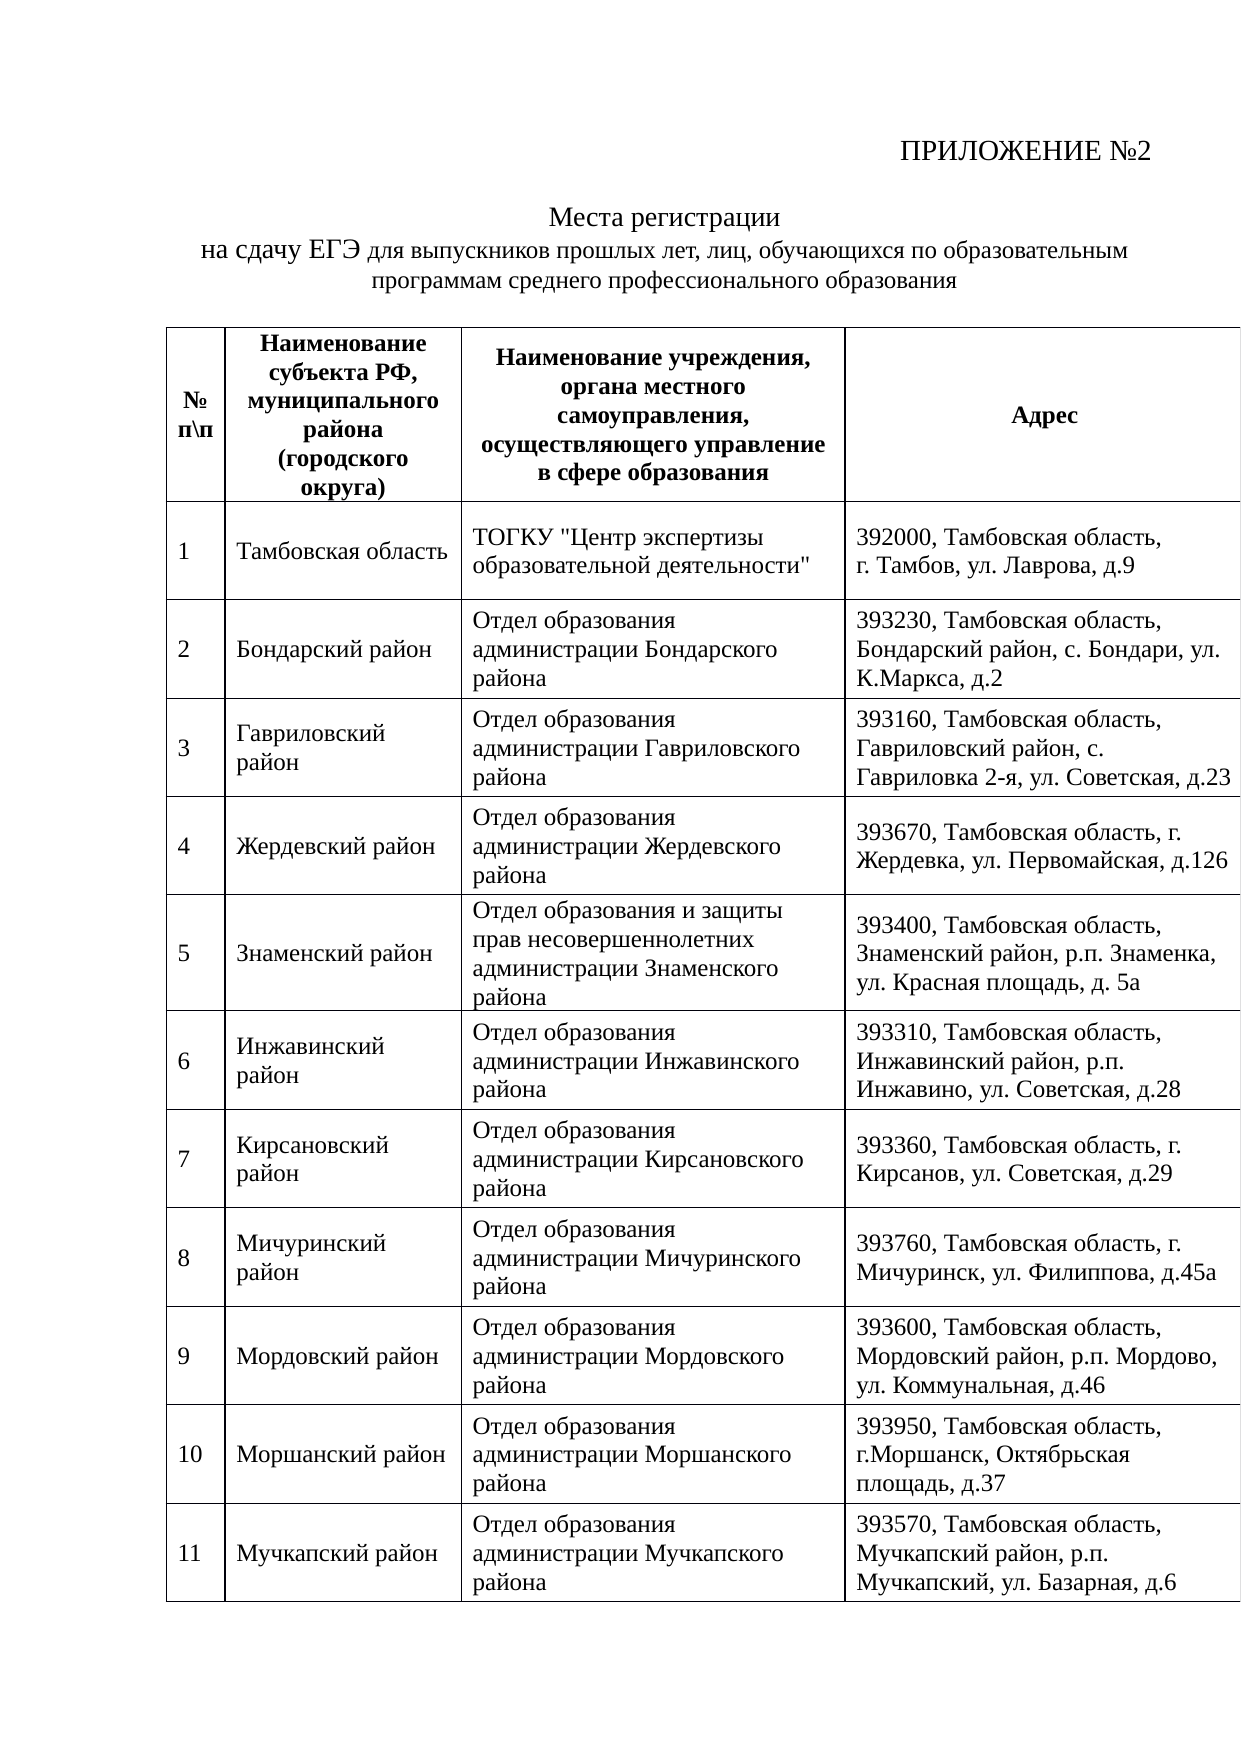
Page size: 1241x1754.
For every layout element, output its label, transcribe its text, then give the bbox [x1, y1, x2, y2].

table_cell 1 [167, 502, 224, 599]
table_cell 393670, Тамбовская область, г. Жердевка, ул. Первомайская, д.126 [846, 797, 1240, 894]
table_cell 393760, Тамбовская область, г. Мичуринск, ул. Филиппова, д.45а [846, 1208, 1240, 1306]
table_cell 11 [167, 1504, 224, 1601]
table_cell 10 [167, 1405, 224, 1503]
table_header № п\п [167, 328, 224, 501]
table_cell 7 [167, 1110, 224, 1207]
text на сдачу ЕГЭ для выпускников прошлых лет, лиц, обучающихся по образовательным программам среднего профессионального образования [177, 232, 1152, 293]
table_cell Жердевский район [226, 797, 461, 894]
table_cell Гавриловский район [226, 699, 461, 796]
table_cell Кирсановский район [226, 1110, 461, 1207]
table_cell 393230, Тамбовская область, Бондарский район, с. Бондари, ул. К.Маркса, д.2 [846, 600, 1240, 697]
table_cell 393950, Тамбовская область, г.Моршанск, Октябрьская площадь, д.37 [846, 1405, 1240, 1503]
table_cell Отдел образования администрации Инжавинского района [462, 1011, 844, 1109]
table_cell Отдел образования администрации Кирсановского района [462, 1110, 844, 1207]
table_cell Знаменский район [226, 895, 461, 1010]
table_cell Отдел образования администрации Мучкапского района [462, 1504, 844, 1601]
table_cell Отдел образования и защиты прав несовершеннолетних администрации Знаменского района [462, 895, 844, 1010]
table_cell Отдел образования администрации Мичуринского района [462, 1208, 844, 1306]
table_cell 3 [167, 699, 224, 796]
table_cell 9 [167, 1307, 224, 1404]
table_cell 393160, Тамбовская область, Гавриловский район, с. Гавриловка 2-я, ул. Советская, д.23 [846, 699, 1240, 796]
table_cell Отдел образования администрации Гавриловского района [462, 699, 844, 796]
table_cell Отдел образования администрации Моршанского района [462, 1405, 844, 1503]
table_header Наименование учреждения, органа местного самоуправления, осуществляющего управление в сфере образования [462, 328, 844, 501]
table_header Наименование субъекта РФ, муниципального района (городского округа) [226, 328, 461, 501]
table_cell Бондарский район [226, 600, 461, 697]
table_cell Мучкапский район [226, 1504, 461, 1601]
table_cell Мичуринский район [226, 1208, 461, 1306]
table_cell 393400, Тамбовская область, Знаменский район, р.п. Знаменка, ул. Красная площадь, д. 5а [846, 895, 1240, 1010]
table_cell Отдел образования администрации Бондарского района [462, 600, 844, 697]
table_cell 4 [167, 797, 224, 894]
table_cell Инжавинский район [226, 1011, 461, 1109]
table_cell Отдел образования администрации Мордовского района [462, 1307, 844, 1404]
table_cell 392000, Тамбовская область, г. Тамбов, ул. Лаврова, д.9 [846, 502, 1240, 599]
table_cell Моршанский район [226, 1405, 461, 1503]
table_cell 393570, Тамбовская область, Мучкапский район, р.п. Мучкапский, ул. Базарная, д.6 [846, 1504, 1240, 1601]
table_cell Тамбовская область [226, 502, 461, 599]
text Места регистрации [177, 200, 1152, 232]
table_header Адрес [846, 328, 1240, 501]
text ПРИЛОЖЕНИЕ №2 [177, 133, 1152, 166]
table_cell Отдел образования администрации Жердевского района [462, 797, 844, 894]
table_cell 393360, Тамбовская область, г. Кирсанов, ул. Советская, д.29 [846, 1110, 1240, 1207]
table_cell 393310, Тамбовская область, Инжавинский район, р.п. Инжавино, ул. Советская, д.28 [846, 1011, 1240, 1109]
table_cell 393600, Тамбовская область, Мордовский район, р.п. Мордово, ул. Коммунальная, д.46 [846, 1307, 1240, 1404]
table_cell 6 [167, 1011, 224, 1109]
table_cell ТОГКУ "Центр экспертизы образовательной деятельности" [462, 502, 844, 599]
table_cell 2 [167, 600, 224, 697]
table_cell Мордовский район [226, 1307, 461, 1404]
table_cell 8 [167, 1208, 224, 1306]
table_cell 5 [167, 895, 224, 1010]
